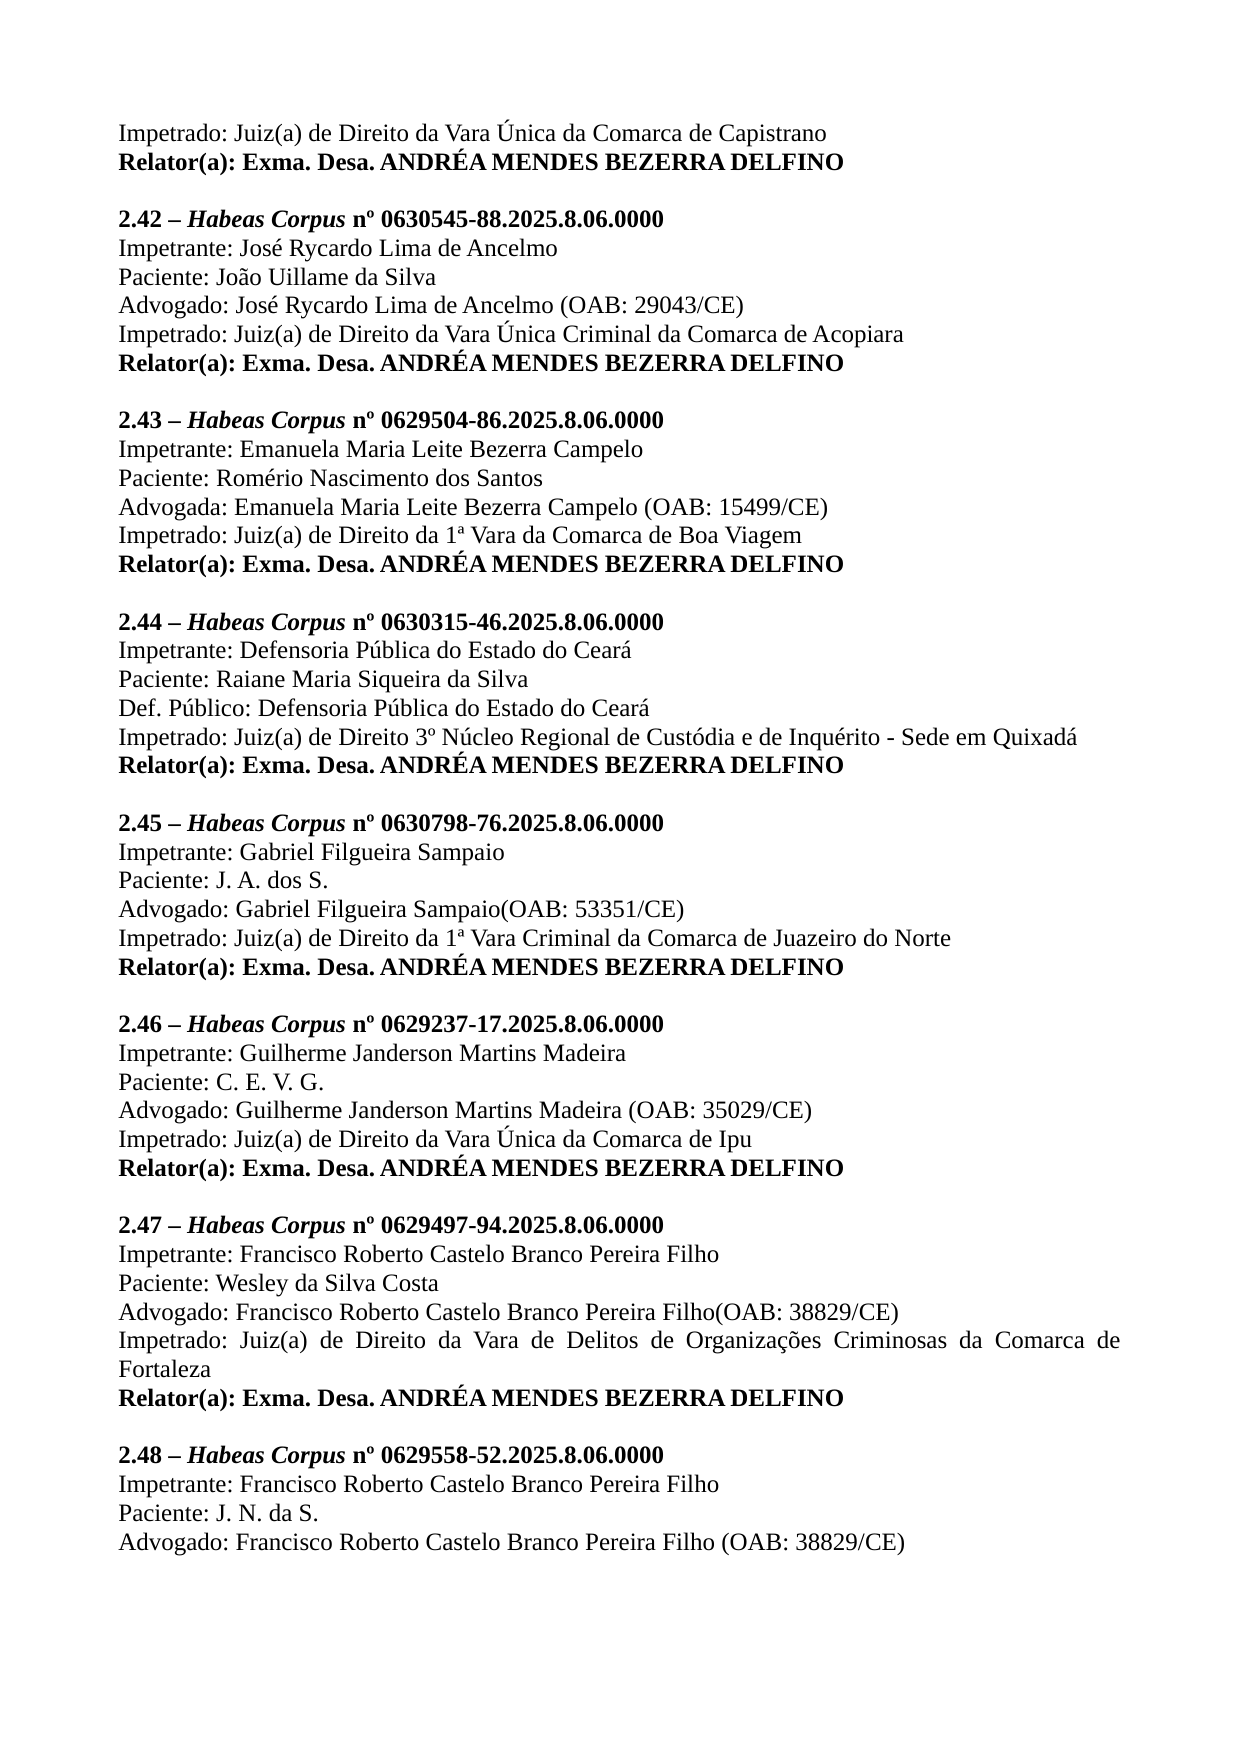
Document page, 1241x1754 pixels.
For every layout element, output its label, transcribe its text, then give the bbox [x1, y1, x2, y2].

text Paciente: Wesley da Silva Costa [118, 1268, 1122, 1297]
text Relator(a): Exma. Desa. ANDRÉA MENDES BEZERRA DELFINO [118, 952, 1122, 981]
text Relator(a): Exma. Desa. ANDRÉA MENDES BEZERRA DELFINO [118, 147, 1122, 176]
text Impetrante: Gabriel Filgueira Sampaio [118, 837, 1122, 866]
text Impetrado: Juiz(a) de Direito da Vara Única da Comarca de Ipu [118, 1124, 1122, 1153]
text Advogado: Gabriel Filgueira Sampaio(OAB: 53351/CE) [118, 894, 1122, 923]
text 2.46 – Habeas Corpus nº 0629237-17.2025.8.06.0000 [118, 1009, 1122, 1038]
text Relator(a): Exma. Desa. ANDRÉA MENDES BEZERRA DELFINO [118, 549, 1122, 578]
text Impetrante: José Rycardo Lima de Ancelmo [118, 233, 1122, 262]
text 2.43 – Habeas Corpus nº 0629504-86.2025.8.06.0000 [118, 406, 1122, 434]
text Impetrado: Juiz(a) de Direito 3º Núcleo Regional de Custódia e de Inquérito - Sede em Quixadá [118, 722, 1122, 751]
text Impetrado: Juiz(a) de Direito da 1ª Vara Criminal da Comarca de Juazeiro do Norte [118, 923, 1122, 952]
text Paciente: João Uillame da Silva [118, 262, 1122, 291]
text 2.42 – Habeas Corpus nº 0630545-88.2025.8.06.0000 [118, 204, 1122, 233]
text Impetrante: Francisco Roberto Castelo Branco Pereira Filho [118, 1469, 1122, 1498]
text 2.47 – Habeas Corpus nº 0629497-94.2025.8.06.0000 [118, 1211, 1122, 1239]
text Impetrante: Defensoria Pública do Estado do Ceará [118, 636, 1122, 664]
text Paciente: Raiane Maria Siqueira da Silva [118, 664, 1122, 693]
text Impetrado: Juiz(a) de Direito da Vara de Delitos de Organizações Criminosas da Comarca de Fortaleza [118, 1326, 1122, 1383]
text Paciente: J. N. da S. [118, 1498, 1122, 1527]
text Def. Público: Defensoria Pública do Estado do Ceará [118, 693, 1122, 722]
text Impetrante: Emanuela Maria Leite Bezerra Campelo [118, 434, 1122, 463]
text Advogado: Francisco Roberto Castelo Branco Pereira Filho (OAB: 38829/CE) [118, 1527, 1122, 1556]
text Advogado: Guilherme Janderson Martins Madeira (OAB: 35029/CE) [118, 1096, 1122, 1124]
text Impetrante: Francisco Roberto Castelo Branco Pereira Filho [118, 1239, 1122, 1268]
text Paciente: Romério Nascimento dos Santos [118, 463, 1122, 492]
text Impetrante: Guilherme Janderson Martins Madeira [118, 1038, 1122, 1067]
text 2.48 – Habeas Corpus nº 0629558-52.2025.8.06.0000 [118, 1441, 1122, 1469]
text Paciente: J. A. dos S. [118, 866, 1122, 894]
text 2.45 – Habeas Corpus nº 0630798-76.2025.8.06.0000 [118, 808, 1122, 837]
text Relator(a): Exma. Desa. ANDRÉA MENDES BEZERRA DELFINO [118, 1383, 1122, 1412]
text Impetrado: Juiz(a) de Direito da Vara Única Criminal da Comarca de Acopiara [118, 319, 1122, 348]
text Impetrado: Juiz(a) de Direito da 1ª Vara da Comarca de Boa Viagem [118, 521, 1122, 549]
text Relator(a): Exma. Desa. ANDRÉA MENDES BEZERRA DELFINO [118, 348, 1122, 377]
text Advogado: José Rycardo Lima de Ancelmo (OAB: 29043/CE) [118, 291, 1122, 319]
text Paciente: C. E. V. G. [118, 1067, 1122, 1096]
text Impetrado: Juiz(a) de Direito da Vara Única da Comarca de Capistrano [118, 118, 1122, 147]
text Relator(a): Exma. Desa. ANDRÉA MENDES BEZERRA DELFINO [118, 751, 1122, 779]
text Relator(a): Exma. Desa. ANDRÉA MENDES BEZERRA DELFINO [118, 1153, 1122, 1182]
text Advogada: Emanuela Maria Leite Bezerra Campelo (OAB: 15499/CE) [118, 492, 1122, 521]
text Advogado: Francisco Roberto Castelo Branco Pereira Filho(OAB: 38829/CE) [118, 1297, 1122, 1326]
text 2.44 – Habeas Corpus nº 0630315-46.2025.8.06.0000 [118, 607, 1122, 636]
